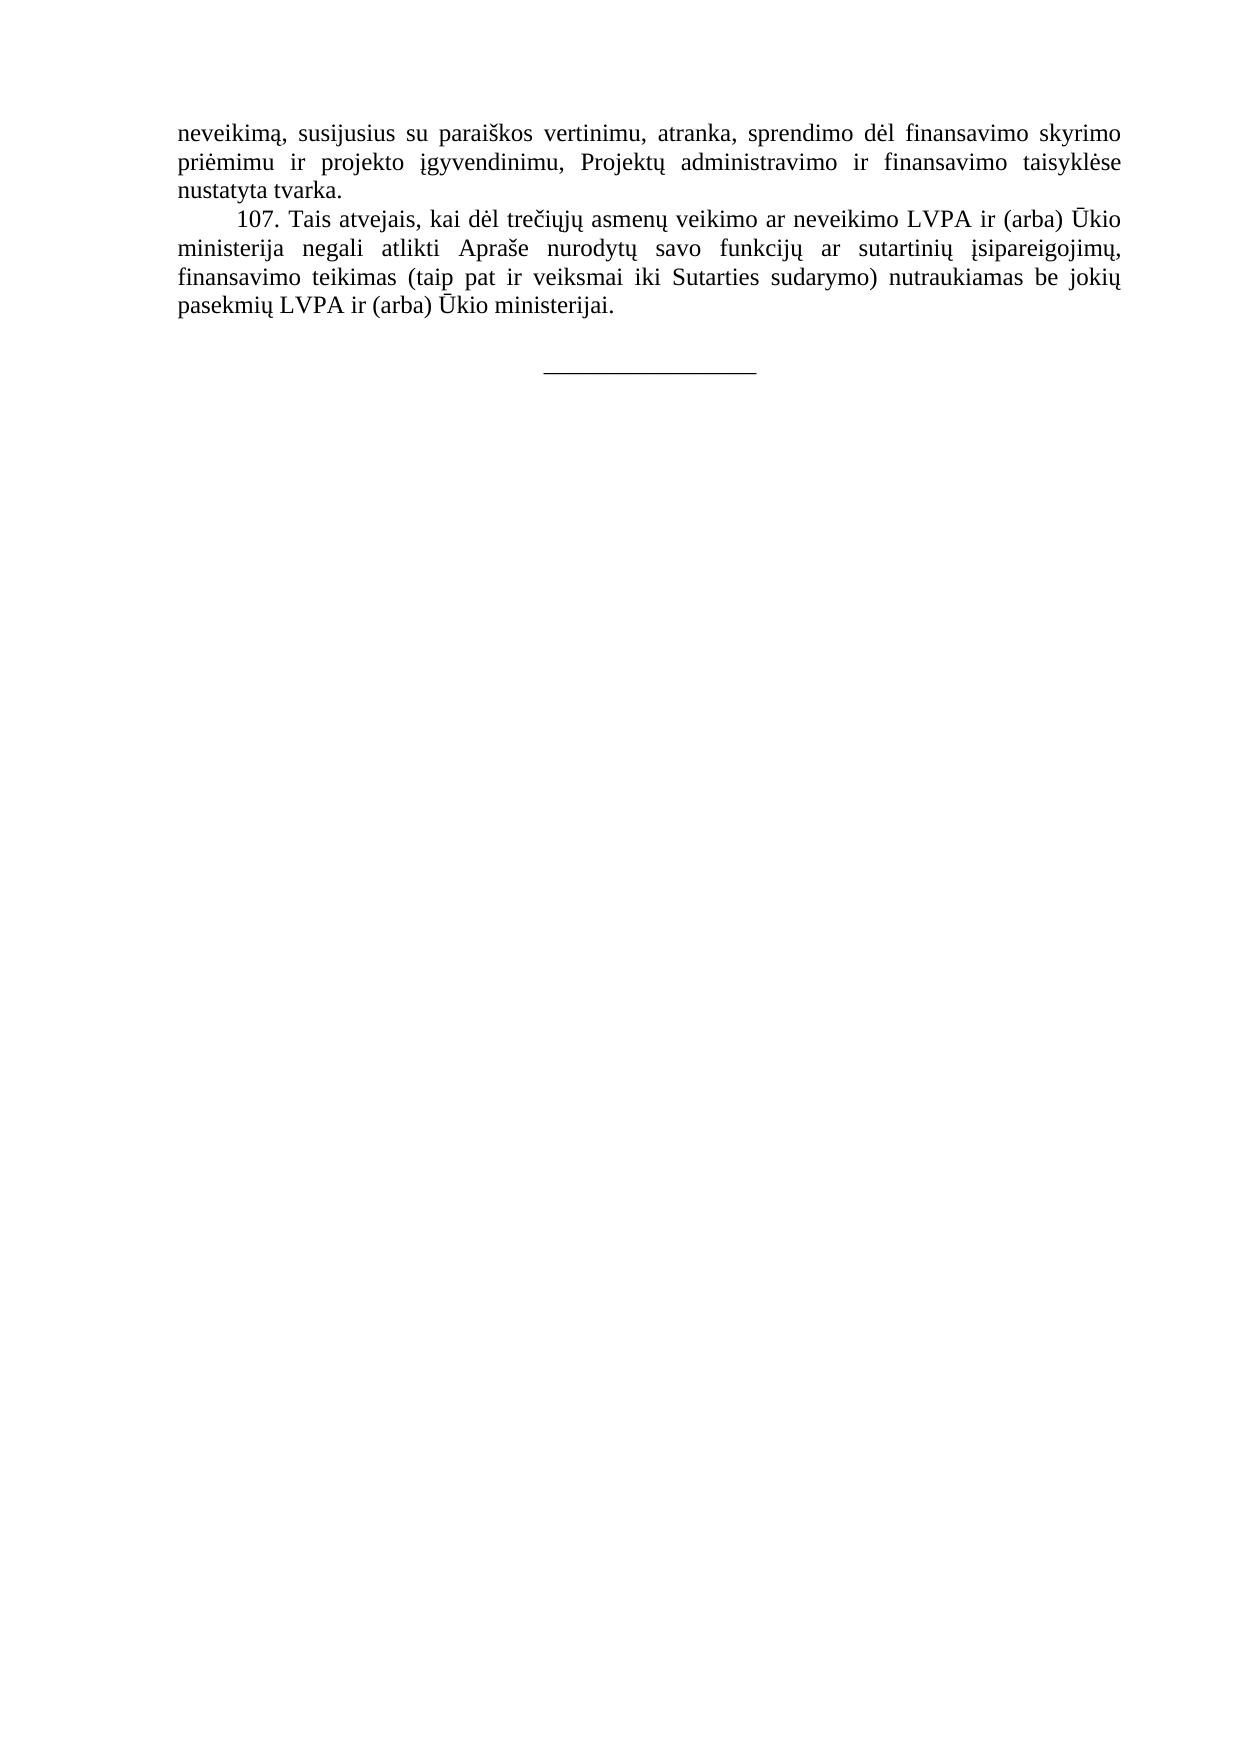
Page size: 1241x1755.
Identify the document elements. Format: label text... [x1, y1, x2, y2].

text _________________ [177, 348, 1122, 377]
text 107. Tais atvejais, kai dėl trečiųjų asmenų veikimo ar neveikimo LVPA ir (arba) Ūkio ministerija negali atlikti Apraše nurodytų savo funkcijų ar sutartinių įsipareigojimų, finansavimo teikimas (taip pat ir veiksmai iki Sutarties sudarymo) nutraukiamas be jokių pasekmių LVPA ir (arba) Ūkio ministerijai. [177, 204, 1122, 319]
text neveikimą, susijusius su paraiškos vertinimu, atranka, sprendimo dėl finansavimo skyrimo priėmimu ir projekto įgyvendinimu, Projektų administravimo ir finansavimo taisyklėse nustatyta tvarka. [177, 118, 1122, 204]
